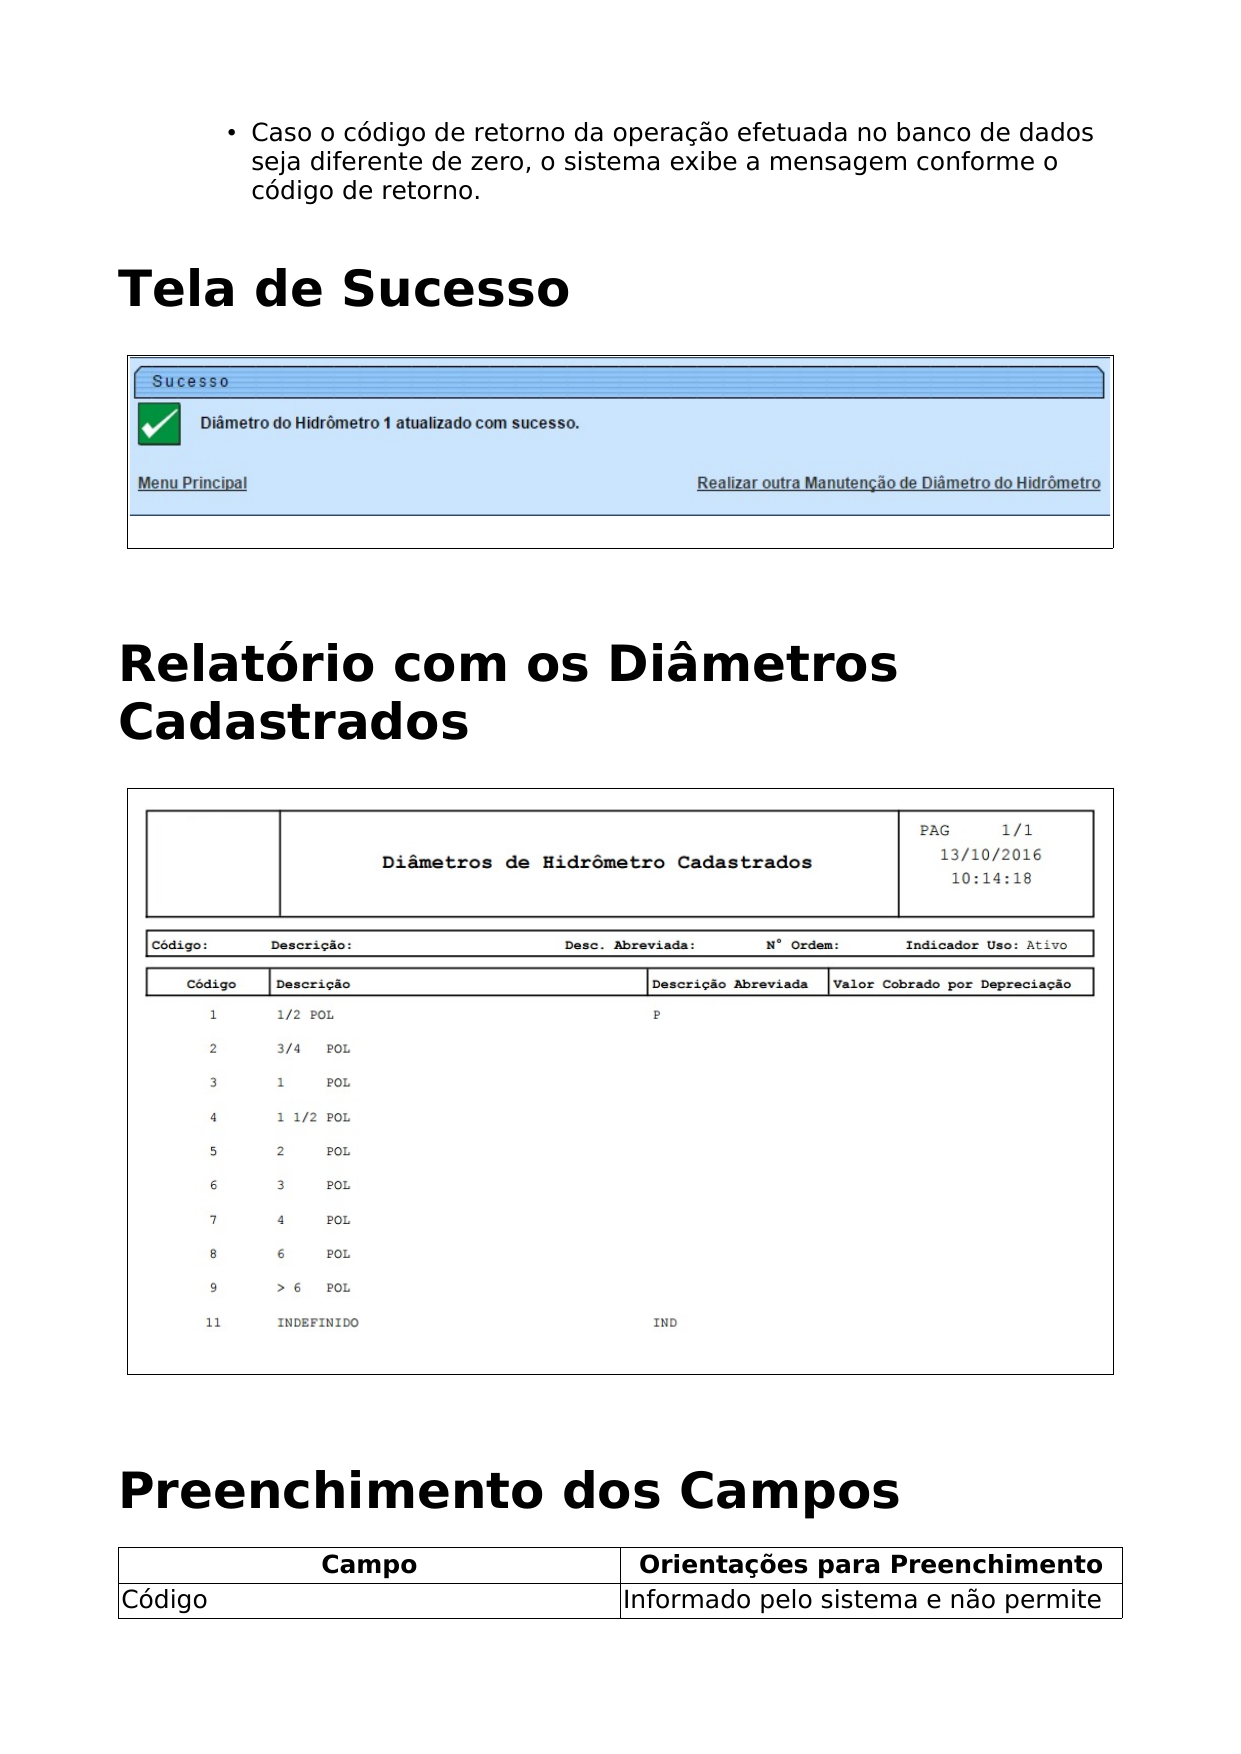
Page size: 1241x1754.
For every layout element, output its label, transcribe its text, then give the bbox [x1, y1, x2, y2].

table_header [128, 789, 1113, 1374]
subtitle Tela de Sucesso [118, 260, 1122, 318]
table_cell Código [119, 1584, 620, 1617]
table_header Campo [119, 1548, 620, 1582]
table_cell Informado pelo sistema e não permite [621, 1584, 1122, 1617]
subtitle Relatório com os Diâmetros Cadastrados [118, 635, 1122, 751]
subtitle Preenchimento dos Campos [118, 1462, 1122, 1520]
list Caso o código de retorno da operação efetuada no banco de dados seja diferente de zero, o sistema exibe a mensagem conforme o código de retorno. [236, 118, 1122, 206]
table_header Orientações para Preenchimento [621, 1548, 1122, 1582]
picture [129, 357, 1111, 516]
table_header [128, 356, 1113, 547]
picture [129, 790, 1111, 1343]
